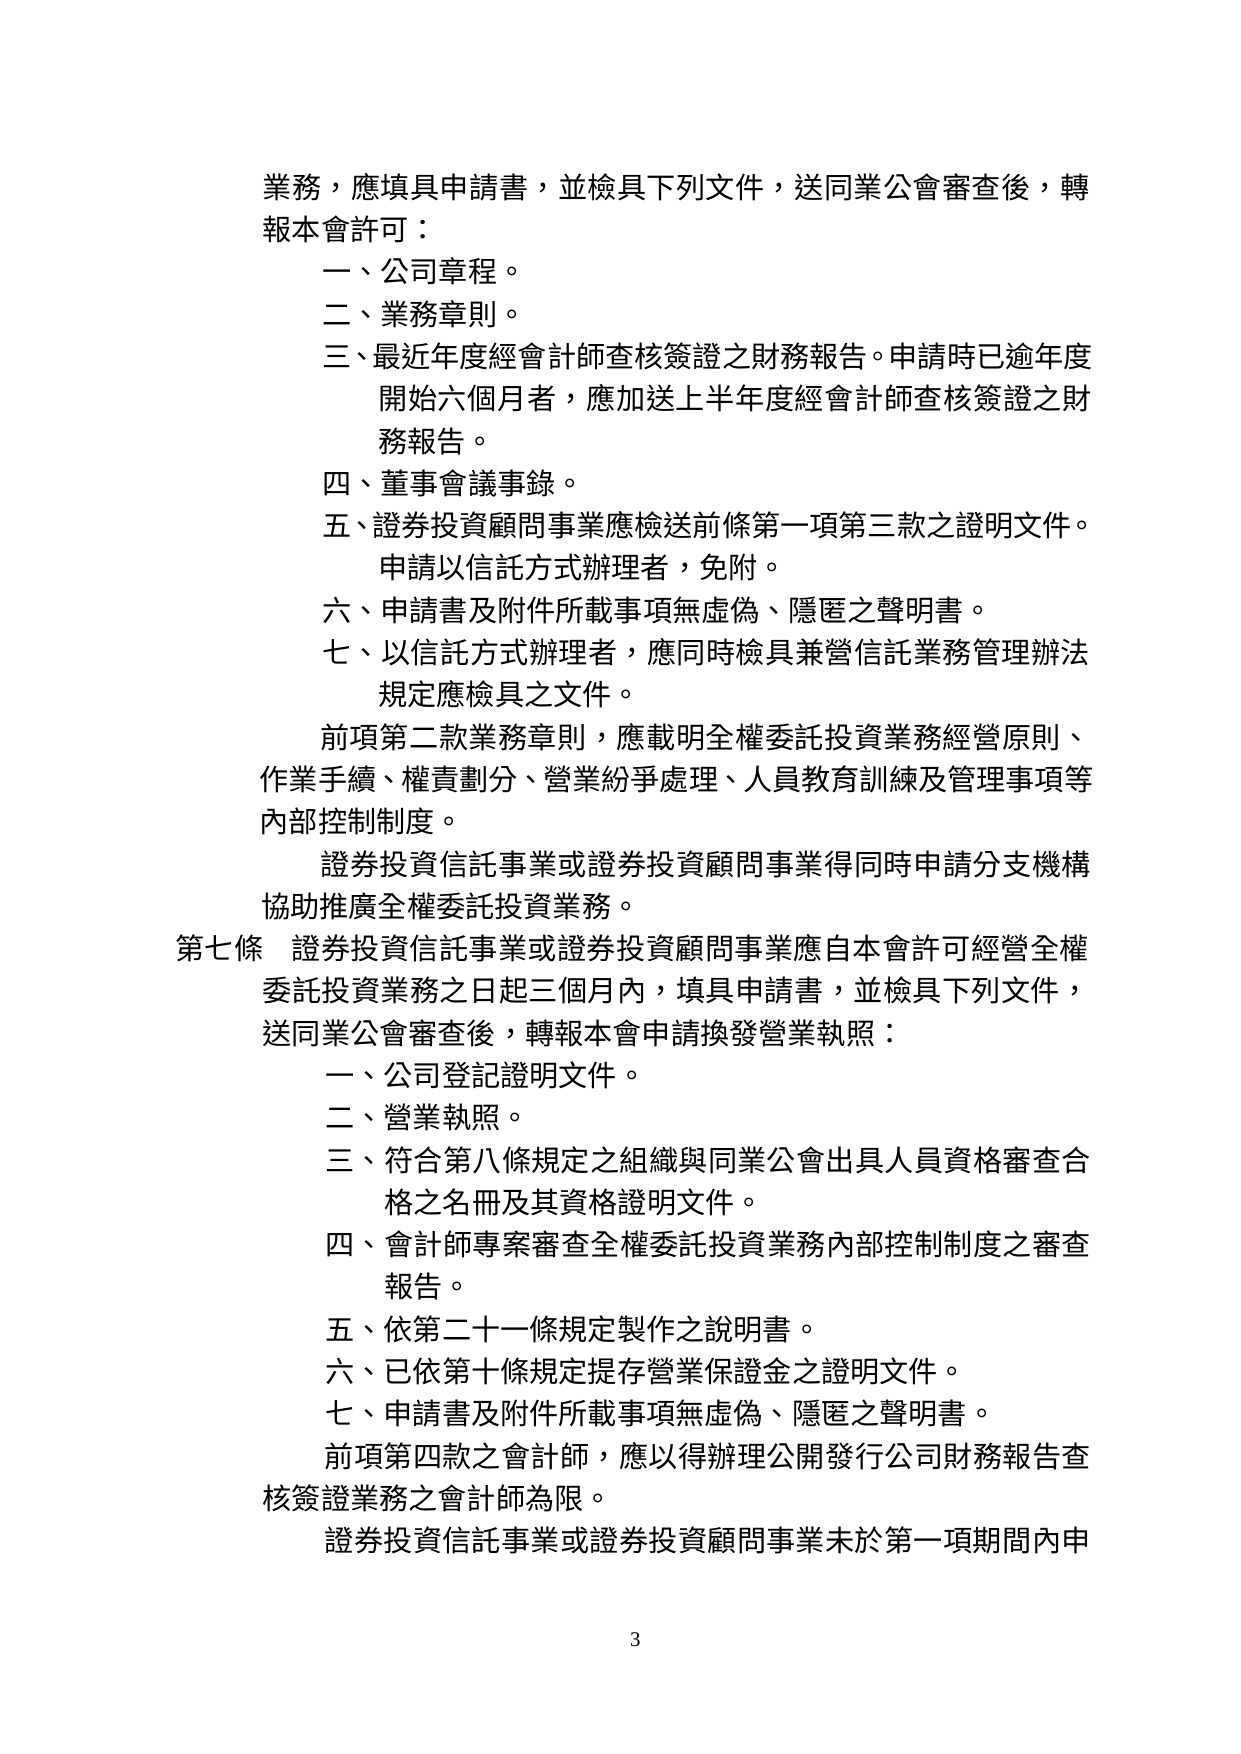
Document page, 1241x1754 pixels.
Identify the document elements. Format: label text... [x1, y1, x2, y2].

text 證券投資信託事業或證券投資顧問事業未於第一項期間內申請換發營業執照者，本會得廢止其許可。但有正當理由，於期限屆滿前，得由同業公會轉報本會申請展延一次，並以三個月為限。 [262, 1518, 1092, 1560]
text 一、公司登記證明文件。 [325, 1053, 1092, 1095]
text 五、證券投資顧問事業應檢送前條第一項第三款之證明文件。申請以信託方式辦理者，免附。 [322, 503, 1092, 587]
text 四、會計師專案審查全權委託投資業務內部控制制度之審查報告。 [325, 1222, 1092, 1306]
text 前項第四款之會計師，應以得辦理公開發行公司財務報告查核簽證業務之會計師為限。 [262, 1433, 1092, 1518]
text 二、營業執照。 [325, 1095, 1092, 1137]
text 三、最近年度經會計師查核簽證之財務報告。申請時已逾年度開始六個月者，應加送上半年度經會計師查核簽證之財務報告。 [322, 334, 1092, 461]
text 五、依第二十一條規定製作之說明書。 [325, 1306, 1092, 1349]
text 二、業務章則。 [322, 291, 1092, 334]
text 四、董事會議事錄。 [322, 461, 1092, 503]
text 一、公司章程。 [322, 249, 1092, 291]
text 業務，應填具申請書，並檢具下列文件，送同業公會審查後，轉報本會許可： [173, 164, 1092, 249]
text 三、符合第八條規定之組織與同業公會出具人員資格審查合格之名冊及其資格證明文件。 [325, 1137, 1092, 1222]
text 六、已依第十條規定提存營業保證金之證明文件。 [325, 1349, 1092, 1391]
text 第七條 證券投資信託事業或證券投資顧問事業應自本會許可經營全權委託投資業務之日起三個月內，填具申請書，並檢具下列文件，送同業公會審查後，轉報本會申請換發營業執照： [175, 926, 1092, 1053]
text 七、以信託方式辦理者，應同時檢具兼營信託業務管理辦法規定應檢具之文件。 [322, 630, 1092, 714]
text 六、申請書及附件所載事項無虛偽、隱匿之聲明書。 [322, 587, 1092, 630]
text 前項第二款業務章則，應載明全權委託投資業務經營原則、作業手續、權責劃分、營業紛爭處理、人員教育訓練及管理事項等內部控制制度。 [259, 714, 1092, 841]
text 證券投資信託事業或證券投資顧問事業得同時申請分支機構協助推廣全權委託投資業務。 [261, 841, 1092, 926]
text 七、申請書及附件所載事項無虛偽、隱匿之聲明書。 [325, 1391, 1092, 1433]
